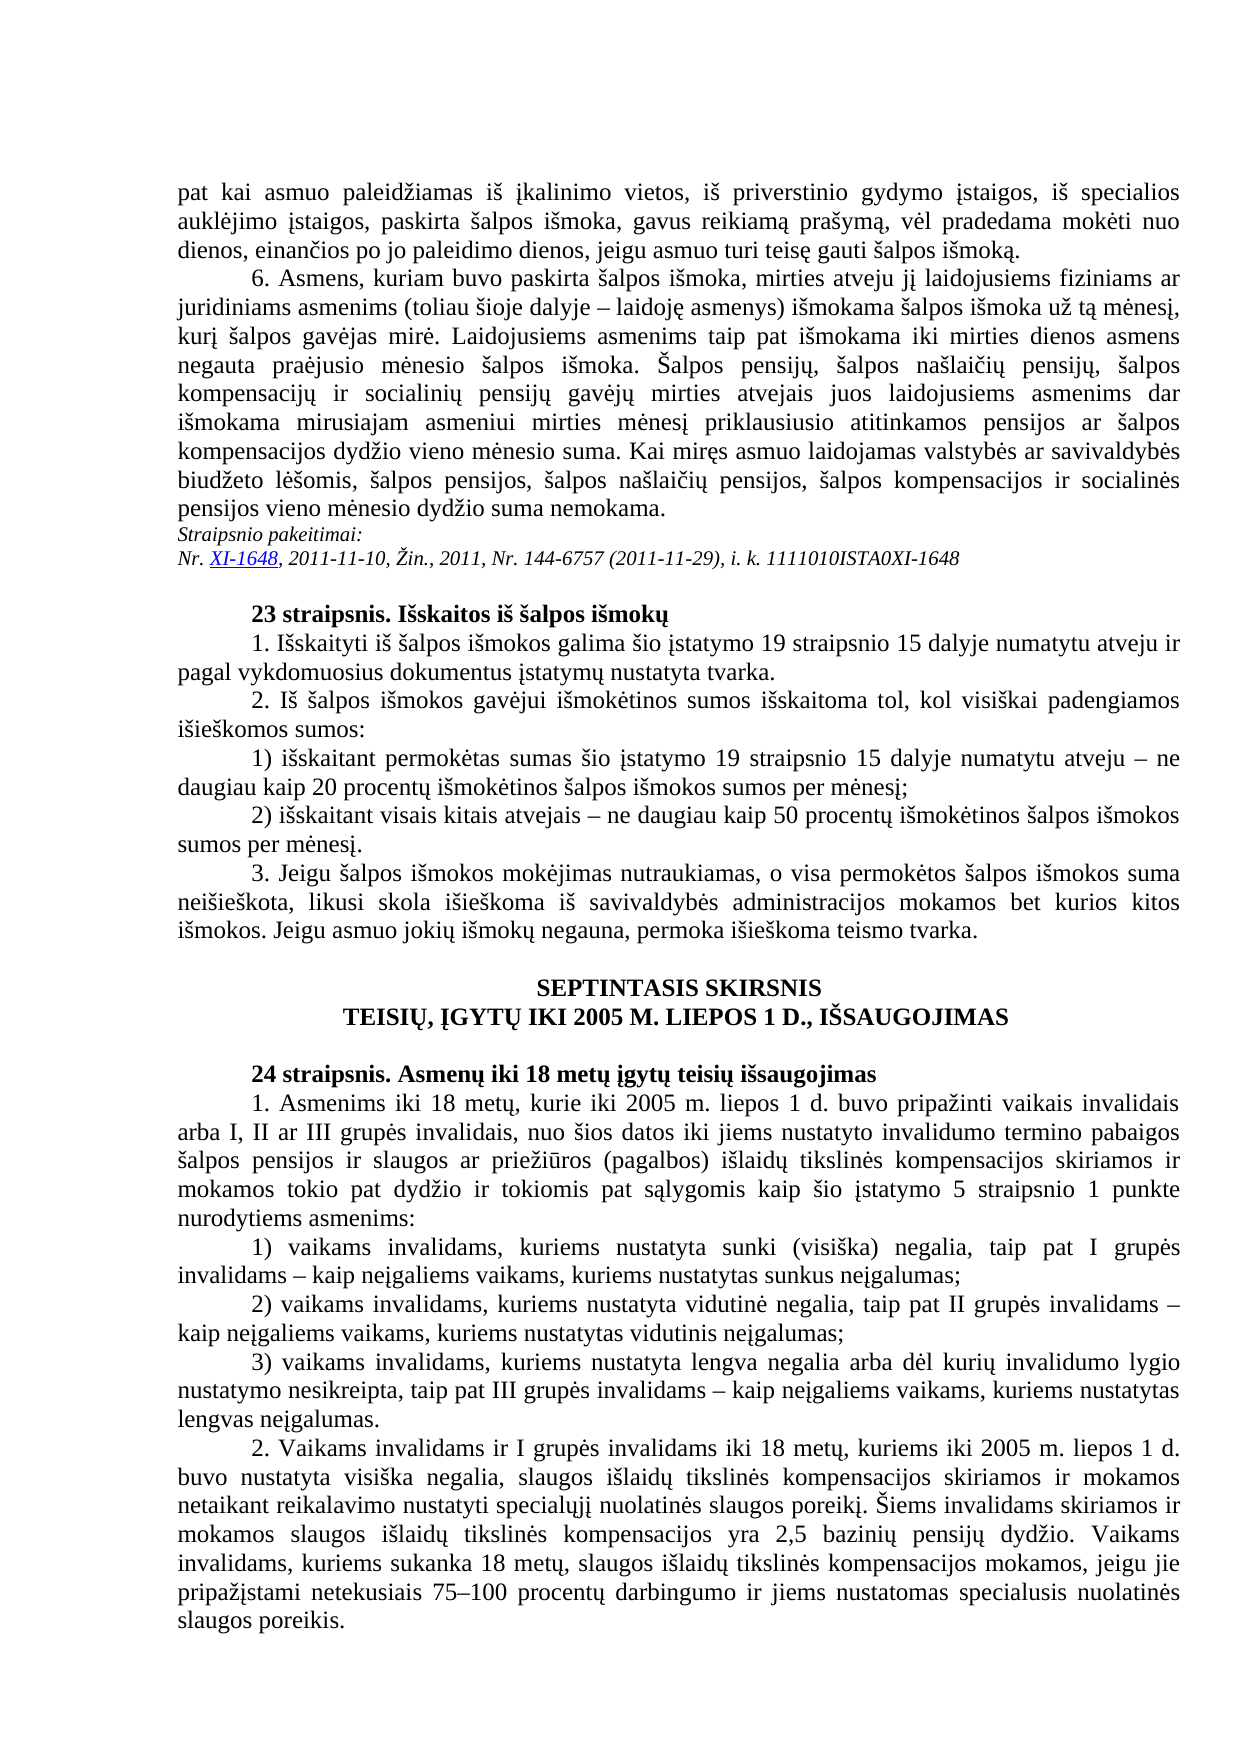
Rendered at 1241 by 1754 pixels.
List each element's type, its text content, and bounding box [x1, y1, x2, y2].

text 1) išskaitant permokėtas sumas šio įstatymo 19 straipsnio 15 dalyje numatytu atveju – ne daugiau kaip 20 procentų išmokėtinos šalpos išmokos sumos per mėnesį; [177, 743, 1181, 800]
text SEPTINTASIS SKIRSNIS [177, 973, 1181, 1002]
text 23 straipsnis. Išskaitos iš šalpos išmokų [177, 599, 1181, 628]
text Straipsnio pakeitimai: [177, 522, 1181, 546]
text 2) išskaitant visais kitais atvejais – ne daugiau kaip 50 procentų išmokėtinos šalpos išmokos sumos per mėnesį. [177, 800, 1181, 858]
text 2. Vaikams invalidams ir I grupės invalidams iki 18 metų, kuriems iki 2005 m. liepos 1 d. buvo nustatyta visiška negalia, slaugos išlaidų tikslinės kompensacijos skiriamos ir mokamos netaikant reikalavimo nustatyti specialųjį nuolatinės slaugos poreikį. Šiems invalidams skiriamos ir mokamos slaugos išlaidų tikslinės kompensacijos yra 2,5 bazinių pensijų dydžio. Vaikams invalidams, kuriems sukanka 18 metų, slaugos išlaidų tikslinės kompensacijos mokamos, jeigu jie pripažįstami netekusiais 75–100 procentų darbingumo ir jiems nustatomas specialusis nuolatinės slaugos poreikis. [177, 1433, 1181, 1634]
text 1. Išskaityti iš šalpos išmokos galima šio įstatymo 19 straipsnio 15 dalyje numatytu atveju ir pagal vykdomuosius dokumentus įstatymų nustatyta tvarka. [177, 628, 1181, 685]
text 2) vaikams invalidams, kuriems nustatyta vidutinė negalia, taip pat II grupės invalidams – kaip neįgaliems vaikams, kuriems nustatytas vidutinis neįgalumas; [177, 1289, 1181, 1347]
text 1) vaikams invalidams, kuriems nustatyta sunki (visiška) negalia, taip pat I grupės invalidams – kaip neįgaliems vaikams, kuriems nustatytas sunkus neįgalumas; [177, 1232, 1181, 1289]
text 3. Jeigu šalpos išmokos mokėjimas nutraukiamas, o visa permokėtos šalpos išmokos suma neišieškota, likusi skola išieškoma iš savivaldybės administracijos mokamos bet kurios kitos išmokos. Jeigu asmuo jokių išmokų negauna, permoka išieškoma teismo tvarka. [177, 858, 1181, 944]
text 6. Asmens, kuriam buvo paskirta šalpos išmoka, mirties atveju jį laidojusiems fiziniams ar juridiniams asmenims (toliau šioje dalyje – laidoję asmenys) išmokama šalpos išmoka už tą mėnesį, kurį šalpos gavėjas mirė. Laidojusiems asmenims taip pat išmokama iki mirties dienos asmens negauta praėjusio mėnesio šalpos išmoka. Šalpos pensijų, šalpos našlaičių pensijų, šalpos kompensacijų ir socialinių pensijų gavėjų mirties atvejais juos laidojusiems asmenims dar išmokama mirusiajam asmeniui mirties mėnesį priklausiusio atitinkamos pensijos ar šalpos kompensacijos dydžio vieno mėnesio suma. Kai miręs asmuo laidojamas valstybės ar savivaldybės biudžeto lėšomis, šalpos pensijos, šalpos našlaičių pensijos, šalpos kompensacijos ir socialinės pensijos vieno mėnesio dydžio suma nemokama. [177, 263, 1181, 522]
text pat kai asmuo paleidžiamas iš įkalinimo vietos, iš priverstinio gydymo įstaigos, iš specialios auklėjimo įstaigos, paskirta šalpos išmoka, gavus reikiamą prašymą, vėl pradedama mokėti nuo dienos, einančios po jo paleidimo dienos, jeigu asmuo turi teisę gauti šalpos išmoką. [177, 177, 1181, 263]
text 2. Iš šalpos išmokos gavėjui išmokėtinos sumos išskaitoma tol, kol visiškai padengiamos išieškomos sumos: [177, 685, 1181, 743]
text 1. Asmenims iki 18 metų, kurie iki 2005 m. liepos 1 d. buvo pripažinti vaikais invalidais arba I, II ar III grupės invalidais, nuo šios datos iki jiems nustatyto invalidumo termino pabaigos šalpos pensijos ir slaugos ar priežiūros (pagalbos) išlaidų tikslinės kompensacijos skiriamos ir mokamos tokio pat dydžio ir tokiomis pat sąlygomis kaip šio įstatymo 5 straipsnio 1 punkte nurodytiems asmenims: [177, 1088, 1181, 1232]
text TEISIŲ, ĮGYTŲ IKI 2005 M. LIEPOS 1 D., IŠSAUGOJIMAS [177, 1002, 1181, 1030]
text 3) vaikams invalidams, kuriems nustatyta lengva negalia arba dėl kurių invalidumo lygio nustatymo nesikreipta, taip pat III grupės invalidams – kaip neįgaliems vaikams, kuriems nustatytas lengvas neįgalumas. [177, 1347, 1181, 1433]
text Nr. XI-1648, 2011-11-10, Žin., 2011, Nr. 144-6757 (2011-11-29), i. k. 1111010ISTA0XI-1648 [177, 546, 1181, 570]
text 24 straipsnis. Asmenų iki 18 metų įgytų teisių išsaugojimas [177, 1059, 1181, 1088]
